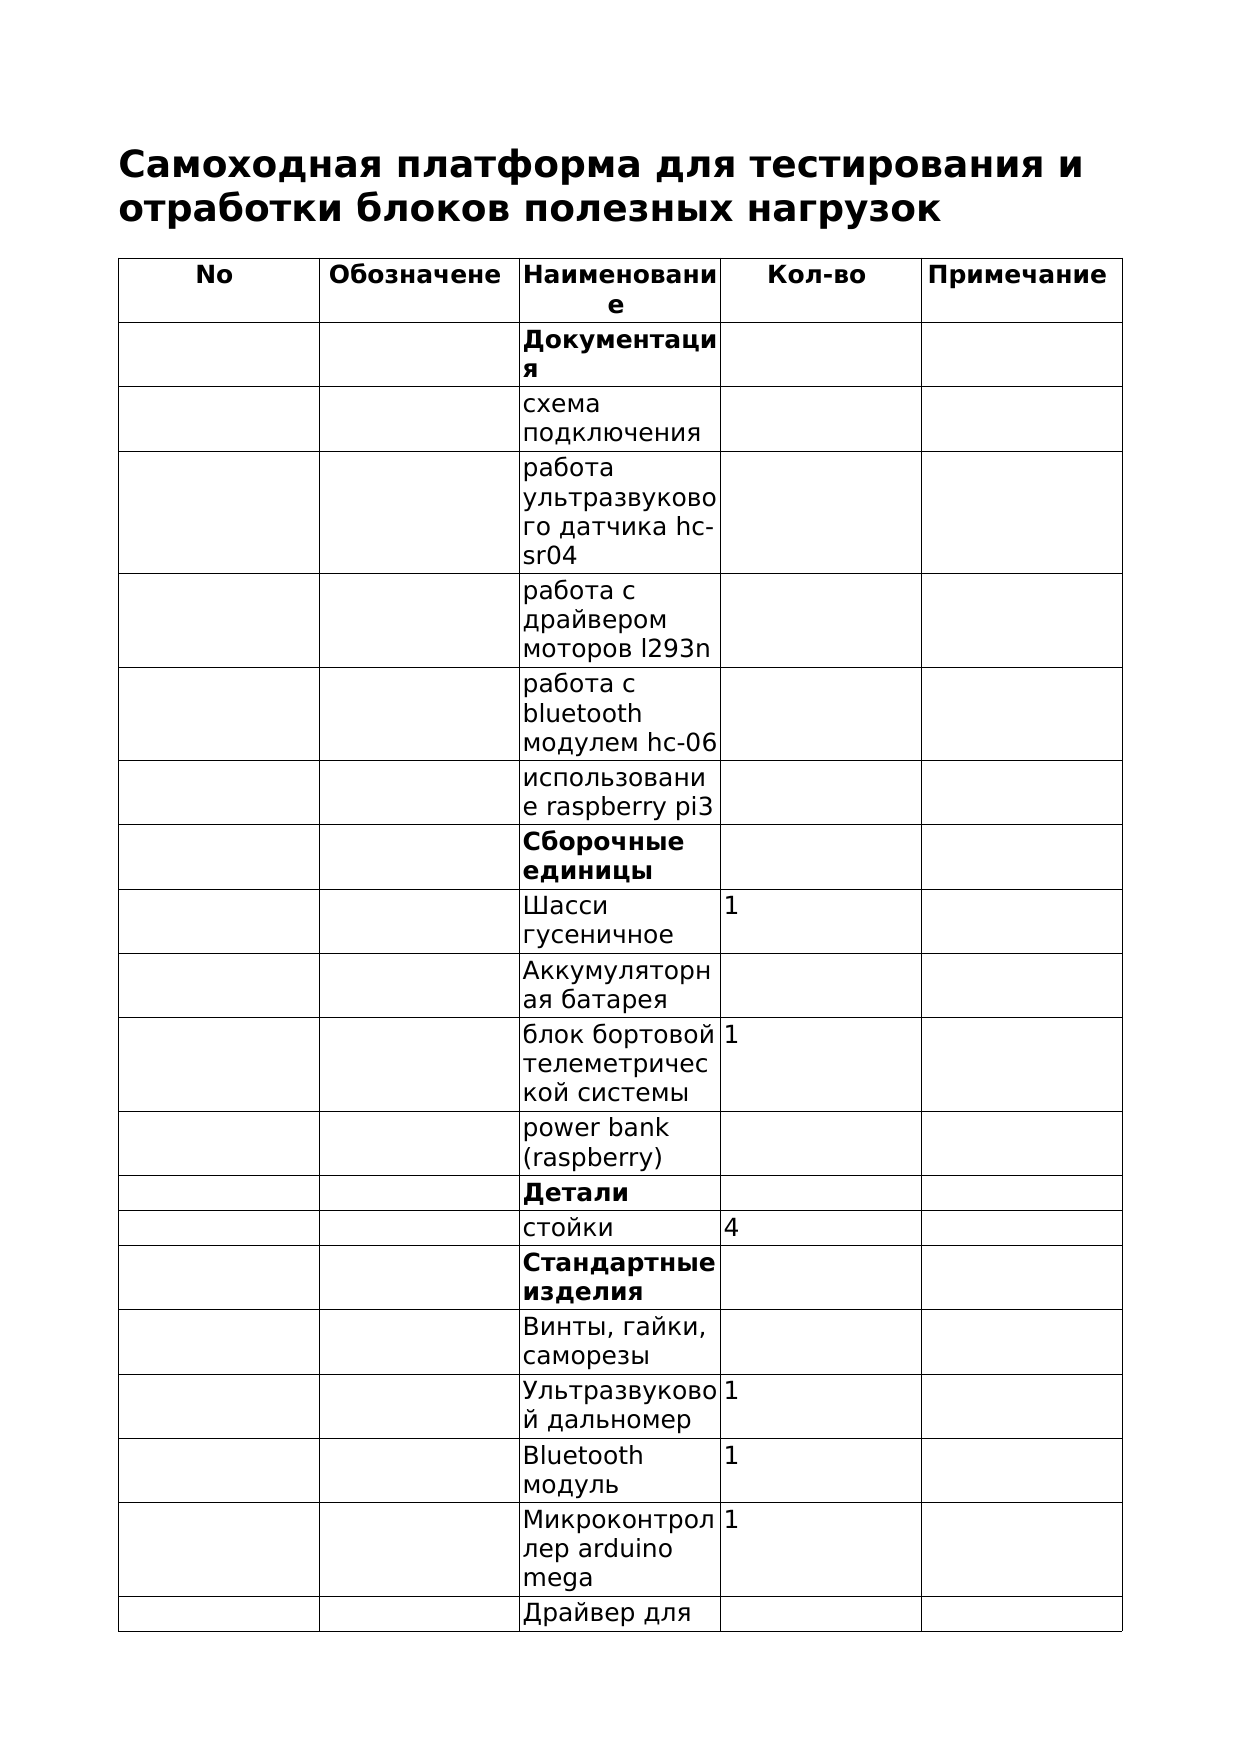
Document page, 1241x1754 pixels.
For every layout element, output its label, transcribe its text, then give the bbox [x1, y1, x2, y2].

table_cell [922, 668, 1122, 760]
table_cell [119, 825, 319, 888]
table_header No [119, 259, 319, 322]
table_cell [119, 1310, 319, 1373]
table_cell [119, 1439, 319, 1502]
table_cell [922, 761, 1122, 824]
table_cell Документация [520, 323, 720, 386]
table_cell [119, 323, 319, 386]
table_cell [320, 1112, 519, 1175]
table_cell [320, 1246, 519, 1309]
table_cell схема подключения [520, 387, 720, 451]
table_cell [119, 574, 319, 667]
table_cell [721, 825, 921, 888]
table_cell [721, 574, 921, 667]
table_cell [922, 574, 1122, 667]
table_cell 1 [721, 1018, 921, 1111]
table_cell Стандартные изделия [520, 1246, 720, 1309]
table_cell работа с драйвером моторов l293n [520, 574, 720, 667]
table_cell [119, 452, 319, 573]
table_cell [721, 1310, 921, 1373]
table_cell 1 [721, 1439, 921, 1502]
table_cell 4 [721, 1211, 921, 1245]
table_cell [119, 1375, 319, 1438]
table_cell [922, 1597, 1122, 1631]
table_cell [320, 1018, 519, 1111]
table_cell [721, 761, 921, 824]
table_cell [721, 1112, 921, 1175]
table_cell [922, 1375, 1122, 1438]
table_cell Винты, гайки, саморезы [520, 1310, 720, 1373]
table_cell [922, 1018, 1122, 1111]
table_cell [721, 452, 921, 573]
table_cell Сборочные единицы [520, 825, 720, 888]
table_cell [922, 1176, 1122, 1210]
table_cell [119, 1503, 319, 1596]
table_cell [922, 1310, 1122, 1373]
table_cell [320, 890, 519, 953]
table_cell [119, 890, 319, 953]
table_cell 1 [721, 1503, 921, 1596]
table_cell [320, 1439, 519, 1502]
table_cell блок бортовой телеметрической системы [520, 1018, 720, 1111]
table_cell работа ультразвукового датчика hc-sr04 [520, 452, 720, 573]
table_cell Микроконтроллер arduino mega [520, 1503, 720, 1596]
table_cell [119, 387, 319, 451]
table_cell [119, 1211, 319, 1245]
table_cell [320, 825, 519, 888]
table_cell [320, 574, 519, 667]
table_header Наименование [520, 259, 720, 322]
table_cell [922, 825, 1122, 888]
table_cell [922, 452, 1122, 573]
table_cell [922, 890, 1122, 953]
table_cell [922, 387, 1122, 451]
table_cell [721, 1176, 921, 1210]
table_cell [320, 1375, 519, 1438]
table_cell Bluetooth модуль [520, 1439, 720, 1502]
table_cell [922, 1246, 1122, 1309]
table_cell [320, 954, 519, 1017]
table_cell Шасси гусеничное [520, 890, 720, 953]
table_cell использование raspberry pi3 [520, 761, 720, 824]
table_cell power bank (raspberry) [520, 1112, 720, 1175]
table_cell работа с bluetooth модулем hc-06 [520, 668, 720, 760]
table_cell [721, 1597, 921, 1631]
table_cell 1 [721, 1375, 921, 1438]
table_cell Драйвер для [520, 1597, 720, 1631]
table_cell [320, 668, 519, 760]
table_cell [119, 1112, 319, 1175]
table_cell 1 [721, 890, 921, 953]
table_cell стойки [520, 1211, 720, 1245]
table_cell [721, 323, 921, 386]
table_cell [320, 1310, 519, 1373]
table_cell [922, 954, 1122, 1017]
table_cell [320, 1211, 519, 1245]
table_header Примечание [922, 259, 1122, 322]
subtitle Самоходная платформа для тестирования и отработки блоков полезных нагрузок [118, 143, 1122, 230]
table_header Обозначене [320, 259, 519, 322]
table_cell [721, 387, 921, 451]
table_cell [119, 1246, 319, 1309]
table_cell [320, 387, 519, 451]
table_cell [320, 323, 519, 386]
table_cell [922, 323, 1122, 386]
table_cell [320, 1503, 519, 1596]
table_cell [922, 1503, 1122, 1596]
table_cell [119, 1597, 319, 1631]
table_cell [721, 1246, 921, 1309]
table_cell [320, 452, 519, 573]
table_cell [721, 954, 921, 1017]
table_cell [119, 668, 319, 760]
table_cell [721, 668, 921, 760]
table_cell [922, 1112, 1122, 1175]
table_cell [119, 1176, 319, 1210]
table_cell [320, 1176, 519, 1210]
table_cell [320, 761, 519, 824]
table_cell Аккумуляторная батарея [520, 954, 720, 1017]
table_cell [922, 1439, 1122, 1502]
table_cell [119, 761, 319, 824]
table_cell [119, 1018, 319, 1111]
table_cell Детали [520, 1176, 720, 1210]
table_cell [320, 1597, 519, 1631]
table_cell [922, 1211, 1122, 1245]
table_cell [119, 954, 319, 1017]
table_header Кол-во [721, 259, 921, 322]
table_cell Ультразвуковой дальномер [520, 1375, 720, 1438]
